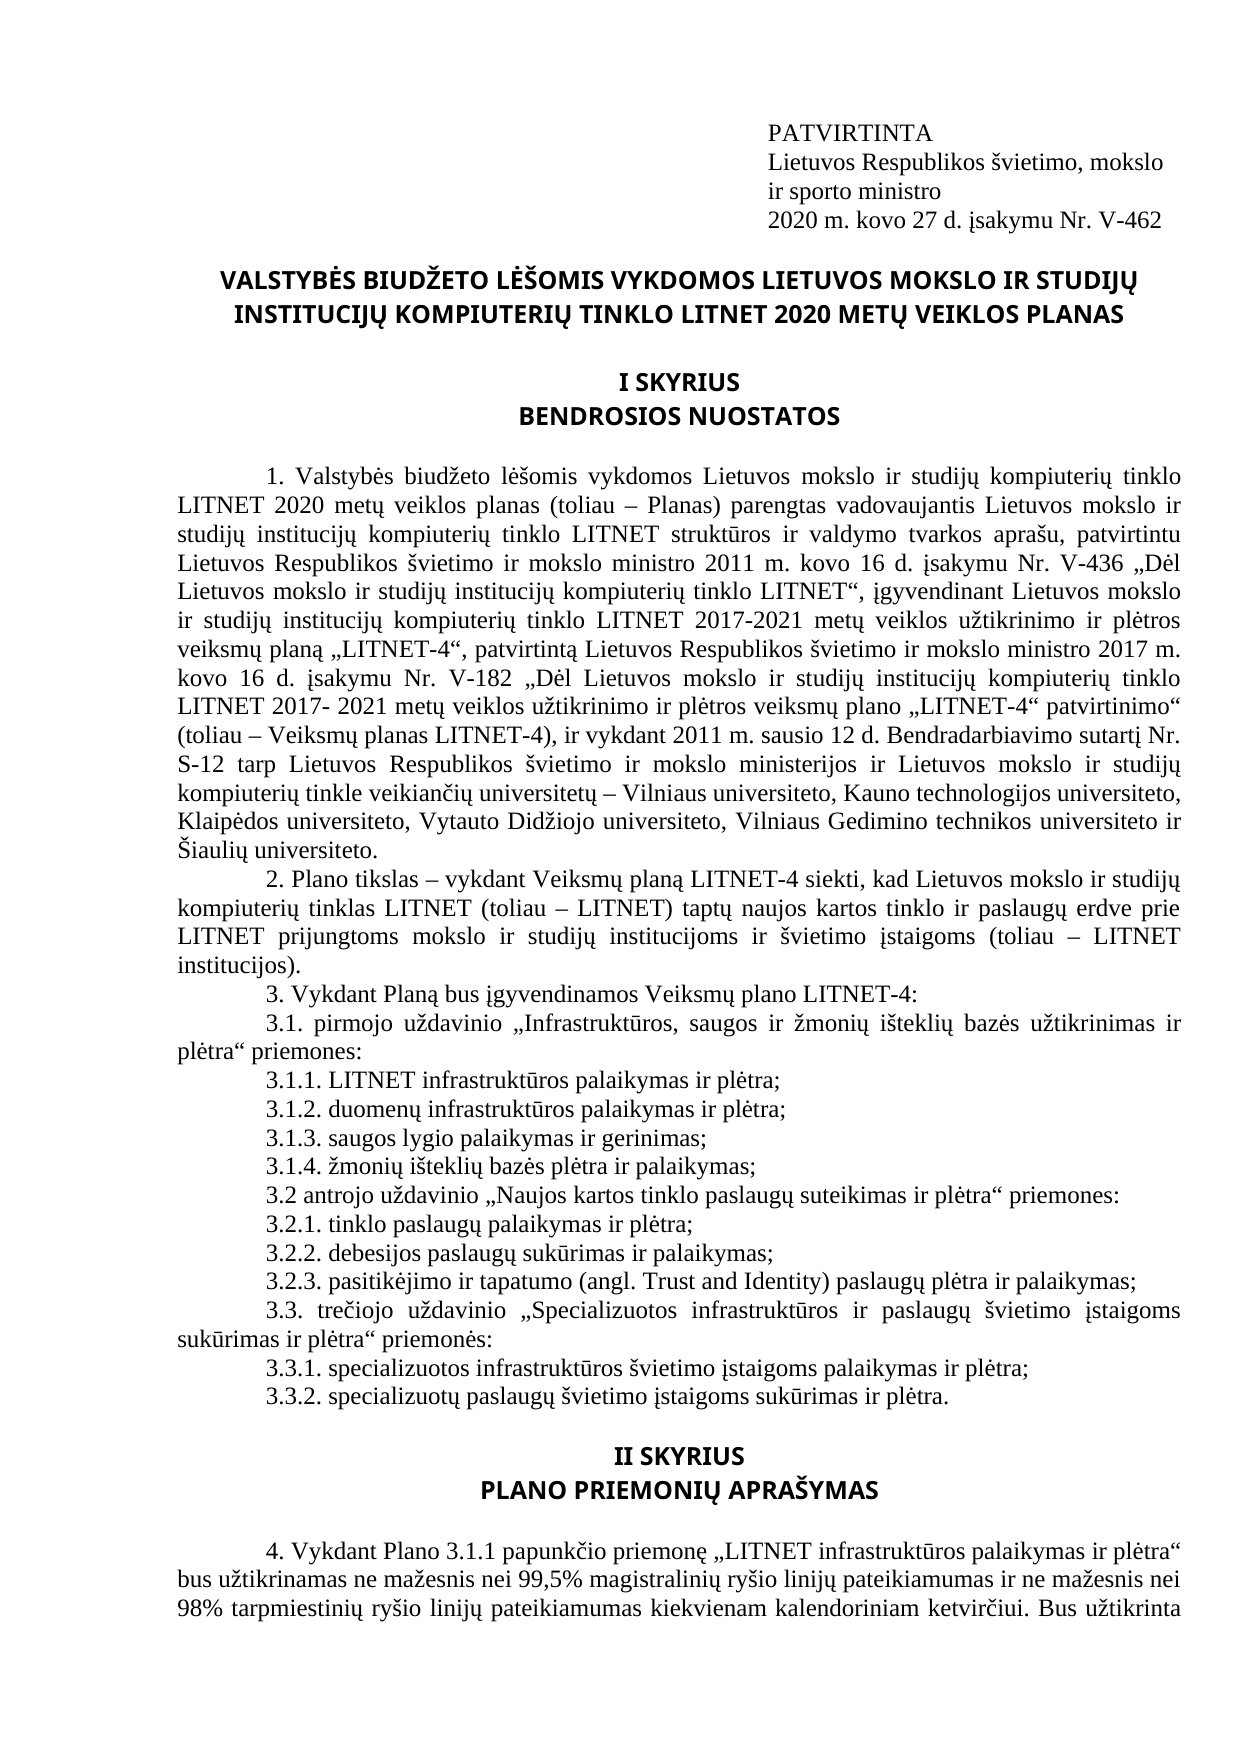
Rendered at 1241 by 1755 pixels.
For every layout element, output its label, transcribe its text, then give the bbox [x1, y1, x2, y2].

text 3. Vykdant Planą bus įgyvendinamos Veiksmų plano LITNET-4: [177, 979, 1182, 1008]
text II SKYRIUS [177, 1439, 1182, 1473]
text I SKYRIUS [177, 364, 1182, 398]
text BENDROSIOS NUOSTATOS [177, 398, 1182, 433]
text 3.2 antrojo uždavinio „Naujos kartos tinklo paslaugų suteikimas ir plėtra“ priemones: [177, 1180, 1182, 1209]
text 3.1. pirmojo uždavinio „Infrastruktūros, saugos ir žmonių išteklių bazės užtikrinimas ir plėtra“ priemones: [177, 1008, 1182, 1065]
text VALSTYBĖS BIUDŽETO LĖŠOMIS VYKDOMOS LIETUVOS MOKSLO IR STUDIJŲ INSTITUCIJŲ KOMPIUTERIŲ TINKLO LITNET 2020 METŲ VEIKLOS PLANAS [177, 262, 1182, 330]
text plano priemonių APRAŠYMAS [177, 1473, 1182, 1507]
text 4. Vykdant Plano 3.1.1 papunkčio priemonę „LITNET infrastruktūros palaikymas ir plėtra“ bus užtikrinamas ne mažesnis nei 99,5% magistralinių ryšio linijų pateikiamumas ir ne mažesnis nei 98% tarpmiestinių ryšio linijų pateikiamumas kiekvienam kalendoriniam ketvirčiui. Bus užtikrinta [177, 1536, 1182, 1622]
text 3.3.1. specializuotos infrastruktūros švietimo įstaigoms palaikymas ir plėtra; [177, 1353, 1182, 1381]
text ir sporto ministro [768, 176, 1182, 205]
text Lietuvos Respublikos švietimo, mokslo [768, 147, 1182, 176]
text 3.2.3. pasitikėjimo ir tapatumo (angl. Trust and Identity) paslaugų plėtra ir palaikymas; [177, 1266, 1182, 1295]
text 1. Valstybės biudžeto lėšomis vykdomos Lietuvos mokslo ir studijų kompiuterių tinklo LITNET 2020 metų veiklos planas (toliau – Planas) parengtas vadovaujantis Lietuvos mokslo ir studijų institucijų kompiuterių tinklo LITNET struktūros ir valdymo tvarkos aprašu, patvirtintu Lietuvos Respublikos švietimo ir mokslo ministro 2011 m. kovo 16 d. įsakymu Nr. V-436 „Dėl Lietuvos mokslo ir studijų institucijų kompiuterių tinklo LITNET“, įgyvendinant Lietuvos mokslo ir studijų institucijų kompiuterių tinklo LITNET 2017-2021 metų veiklos užtikrinimo ir plėtros veiksmų planą „LITNET-4“, patvirtintą Lietuvos Respublikos švietimo ir mokslo ministro 2017 m. kovo 16 d. įsakymu Nr. V-182 „Dėl Lietuvos mokslo ir studijų institucijų kompiuterių tinklo LITNET 2017- 2021 metų veiklos užtikrinimo ir plėtros veiksmų plano „LITNET-4“ patvirtinimo“ (toliau – Veiksmų planas LITNET-4), ir vykdant 2011 m. sausio 12 d. Bendradarbiavimo sutartį Nr. S-12 tarp Lietuvos Respublikos švietimo ir mokslo ministerijos ir Lietuvos mokslo ir studijų kompiuterių tinkle veikiančių universitetų – Vilniaus universiteto, Kauno technologijos universiteto, Klaipėdos universiteto, Vytauto Didžiojo universiteto, Vilniaus Gedimino technikos universiteto ir Šiaulių universiteto. [177, 461, 1182, 864]
text 3.3.2. specializuotų paslaugų švietimo įstaigoms sukūrimas ir plėtra. [177, 1381, 1182, 1410]
text 2020 m. kovo 27 d. įsakymu Nr. V-462 [768, 205, 1182, 233]
text 3.1.1. LITNET infrastruktūros palaikymas ir plėtra; [177, 1065, 1182, 1094]
text 3.2.1. tinklo paslaugų palaikymas ir plėtra; [177, 1209, 1182, 1238]
text 3.1.4. žmonių išteklių bazės plėtra ir palaikymas; [177, 1151, 1182, 1180]
text 3.3. trečiojo uždavinio „Specializuotos infrastruktūros ir paslaugų švietimo įstaigoms sukūrimas ir plėtra“ priemonės: [177, 1295, 1182, 1353]
text 3.1.2. duomenų infrastruktūros palaikymas ir plėtra; [177, 1094, 1182, 1123]
text 3.2.2. debesijos paslaugų sukūrimas ir palaikymas; [177, 1238, 1182, 1266]
text 3.1.3. saugos lygio palaikymas ir gerinimas; [177, 1123, 1182, 1151]
text PATVIRTINTA [768, 118, 1182, 147]
text 2. Plano tikslas – vykdant Veiksmų planą LITNET-4 siekti, kad Lietuvos mokslo ir studijų kompiuterių tinklas LITNET (toliau – LITNET) taptų naujos kartos tinklo ir paslaugų erdve prie LITNET prijungtoms mokslo ir studijų institucijoms ir švietimo įstaigoms (toliau – LITNET institucijos). [177, 864, 1182, 979]
